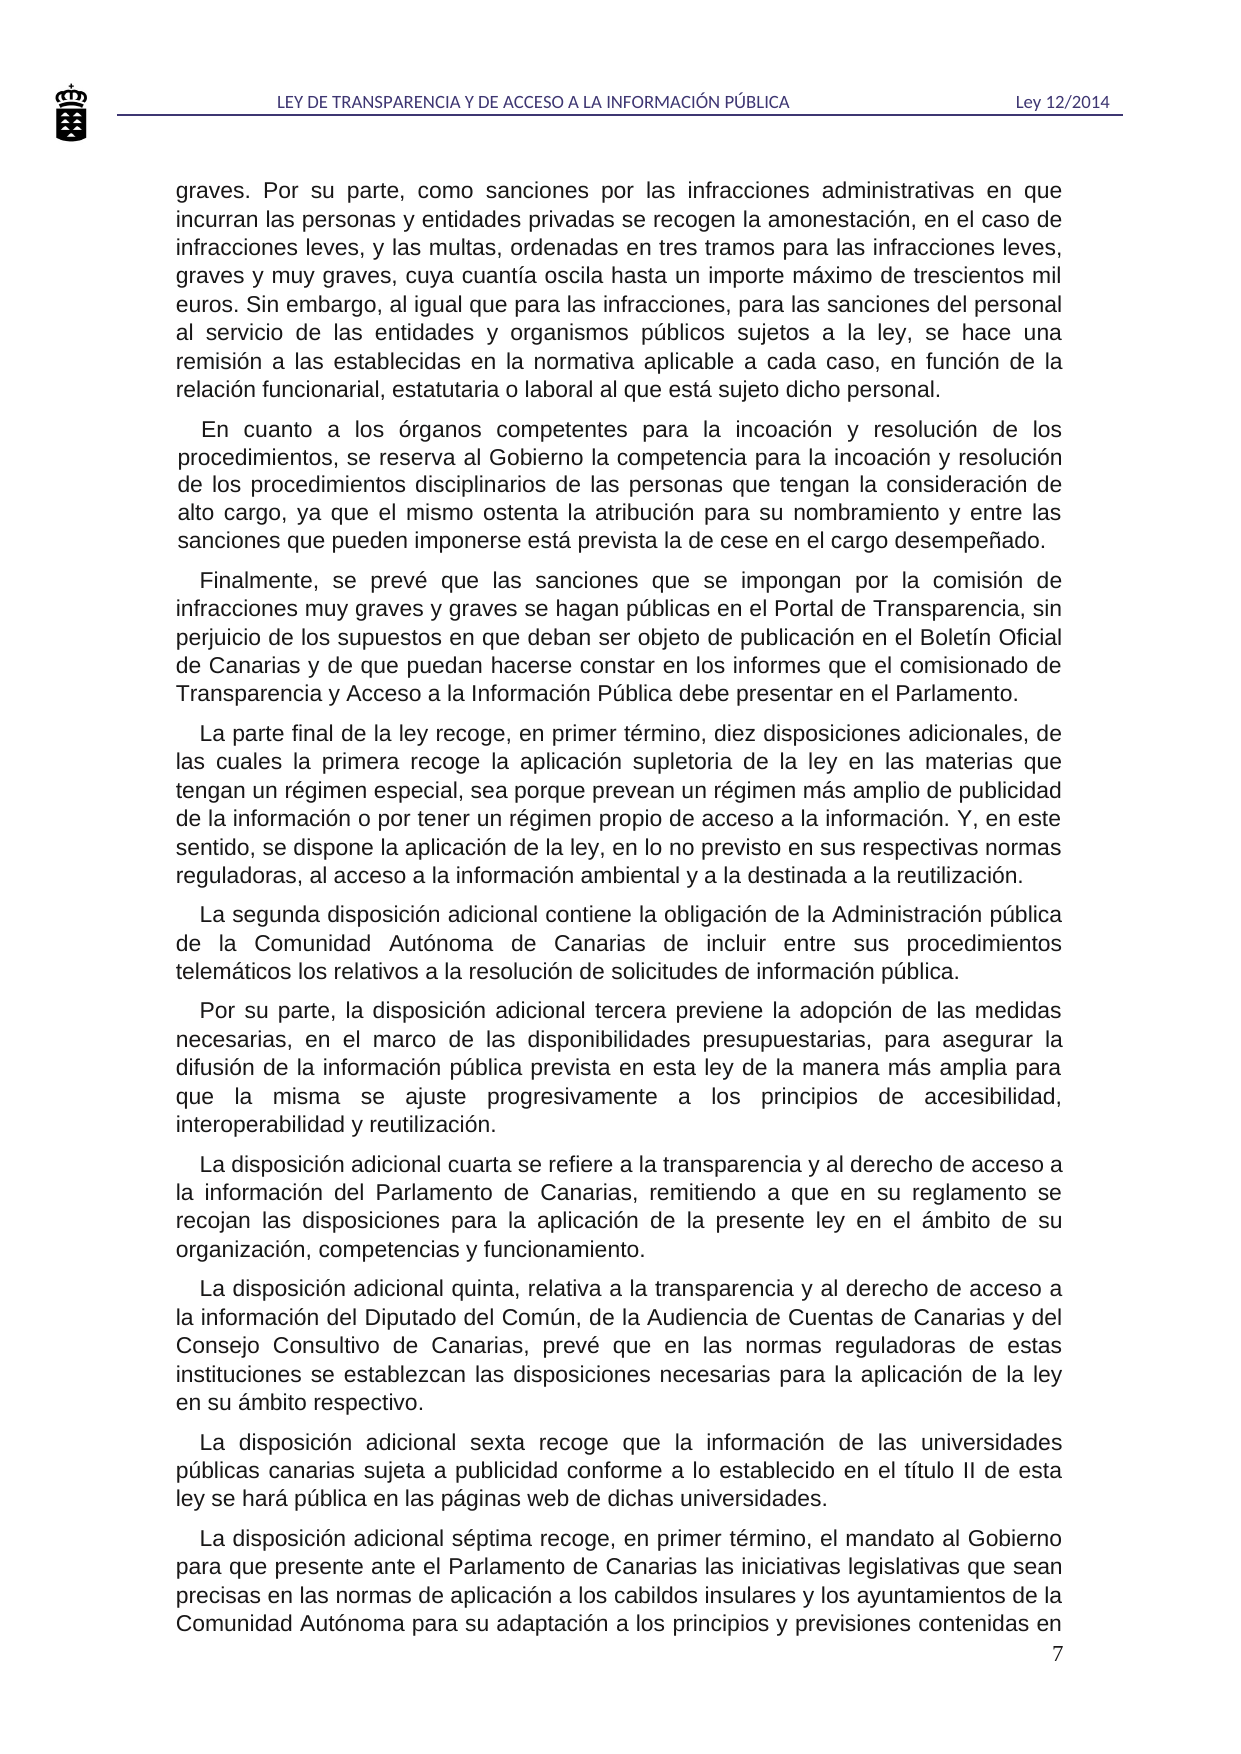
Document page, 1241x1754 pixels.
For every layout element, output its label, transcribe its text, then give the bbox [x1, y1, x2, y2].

text graves. Por su parte, como sanciones por las infracciones administrativas en que incurran las personas y entidades privadas se recogen la amonestación, en el caso de infracciones leves, y las multas, ordenadas en tres tramos para las infracciones leves, graves y muy graves, cuya cuantía oscila hasta un importe máximo de trescientos mil euros. Sin embargo, al igual que para las infracciones, para las sanciones del personal al servicio de las entidades y organismos públicos sujetos a la ley, se hace una remisión a las establecidas en la normativa aplicable a cada caso, en función de la relación funcionarial, estatutaria o laboral al que está sujeto dicho personal. [176, 177, 1063, 403]
text Finalmente, se prevé que las sanciones que se impongan por la comisión de infracciones muy graves y graves se hagan públicas en el Portal de Transparencia, sin perjuicio de los supuestos en que deban ser objeto de publicación en el Boletín Oficial de Canarias y de que puedan hacerse constar en los informes que el comisionado de Transparencia y Acceso a la Información Pública debe presentar en el Parlamento. [176, 567, 1063, 707]
text La disposición adicional cuarta se refiere a la transparencia y al derecho de acceso a la información del Parlamento de Canarias, remitiendo a que en su reglamento se recojan las disposiciones para la aplicación de la presente ley en el ámbito de su organización, competencias y funcionamiento. [176, 1151, 1063, 1262]
text La disposición adicional quinta, relativa a la transparencia y al derecho de acceso a la información del Diputado del Común, de la Audiencia de Cuentas de Canarias y del Consejo Consultivo de Canarias, prevé que en las normas reguladoras de estas instituciones se establezcan las disposiciones necesarias para la aplicación de la ley en su ámbito respectivo. [176, 1275, 1063, 1415]
text La disposición adicional séptima recoge, en primer término, el mandato al Gobierno para que presente ante el Parlamento de Canarias las iniciativas legislativas que sean precisas en las normas de aplicación a los cabildos insulares y los ayuntamientos de la Comunidad Autónoma para su adaptación a los principios y previsiones contenidas en [176, 1525, 1063, 1636]
text En cuanto a los órganos competentes para la incoación y resolución de los procedimientos, se reserva al Gobierno la competencia para la incoación y resolución de los procedimientos disciplinarios de las personas que tengan la consideración de alto cargo, ya que el mismo ostenta la atribución para su nombramiento y entre las sanciones que pueden imponerse está prevista la de cese en el cargo desempeñado. [177, 416, 1063, 554]
text La parte final de la ley recoge, en primer término, diez disposiciones adicionales, de las cuales la primera recoge la aplicación supletoria de la ley en las materias que tengan un régimen especial, sea porque prevean un régimen más amplio de publicidad de la información o por tener un régimen propio de acceso a la información. Y, en este sentido, se dispone la aplicación de la ley, en lo no previsto en sus respectivas normas reguladoras, al acceso a la información ambiental y a la destinada a la reutilización. [176, 720, 1063, 888]
text Por su parte, la disposición adicional tercera previene la adopción de las medidas necesarias, en el marco de las disponibilidades presupuestarias, para asegurar la difusión de la información pública prevista en esta ley de la manera más amplia para que la misma se ajuste progresivamente a los principios de accesibilidad, interoperabilidad y reutilización. [176, 997, 1063, 1138]
text La disposición adicional sexta recoge que la información de las universidades públicas canarias sujeta a publicidad conforme a lo establecido en el título II de esta ley se hará pública en las páginas web de dichas universidades. [176, 1428, 1063, 1512]
text La segunda disposición adicional contiene la obligación de la Administración pública de la Comunidad Autónoma de Canarias de incluir entre sus procedimientos telemáticos los relativos a la resolución de solicitudes de información pública. [176, 901, 1063, 984]
